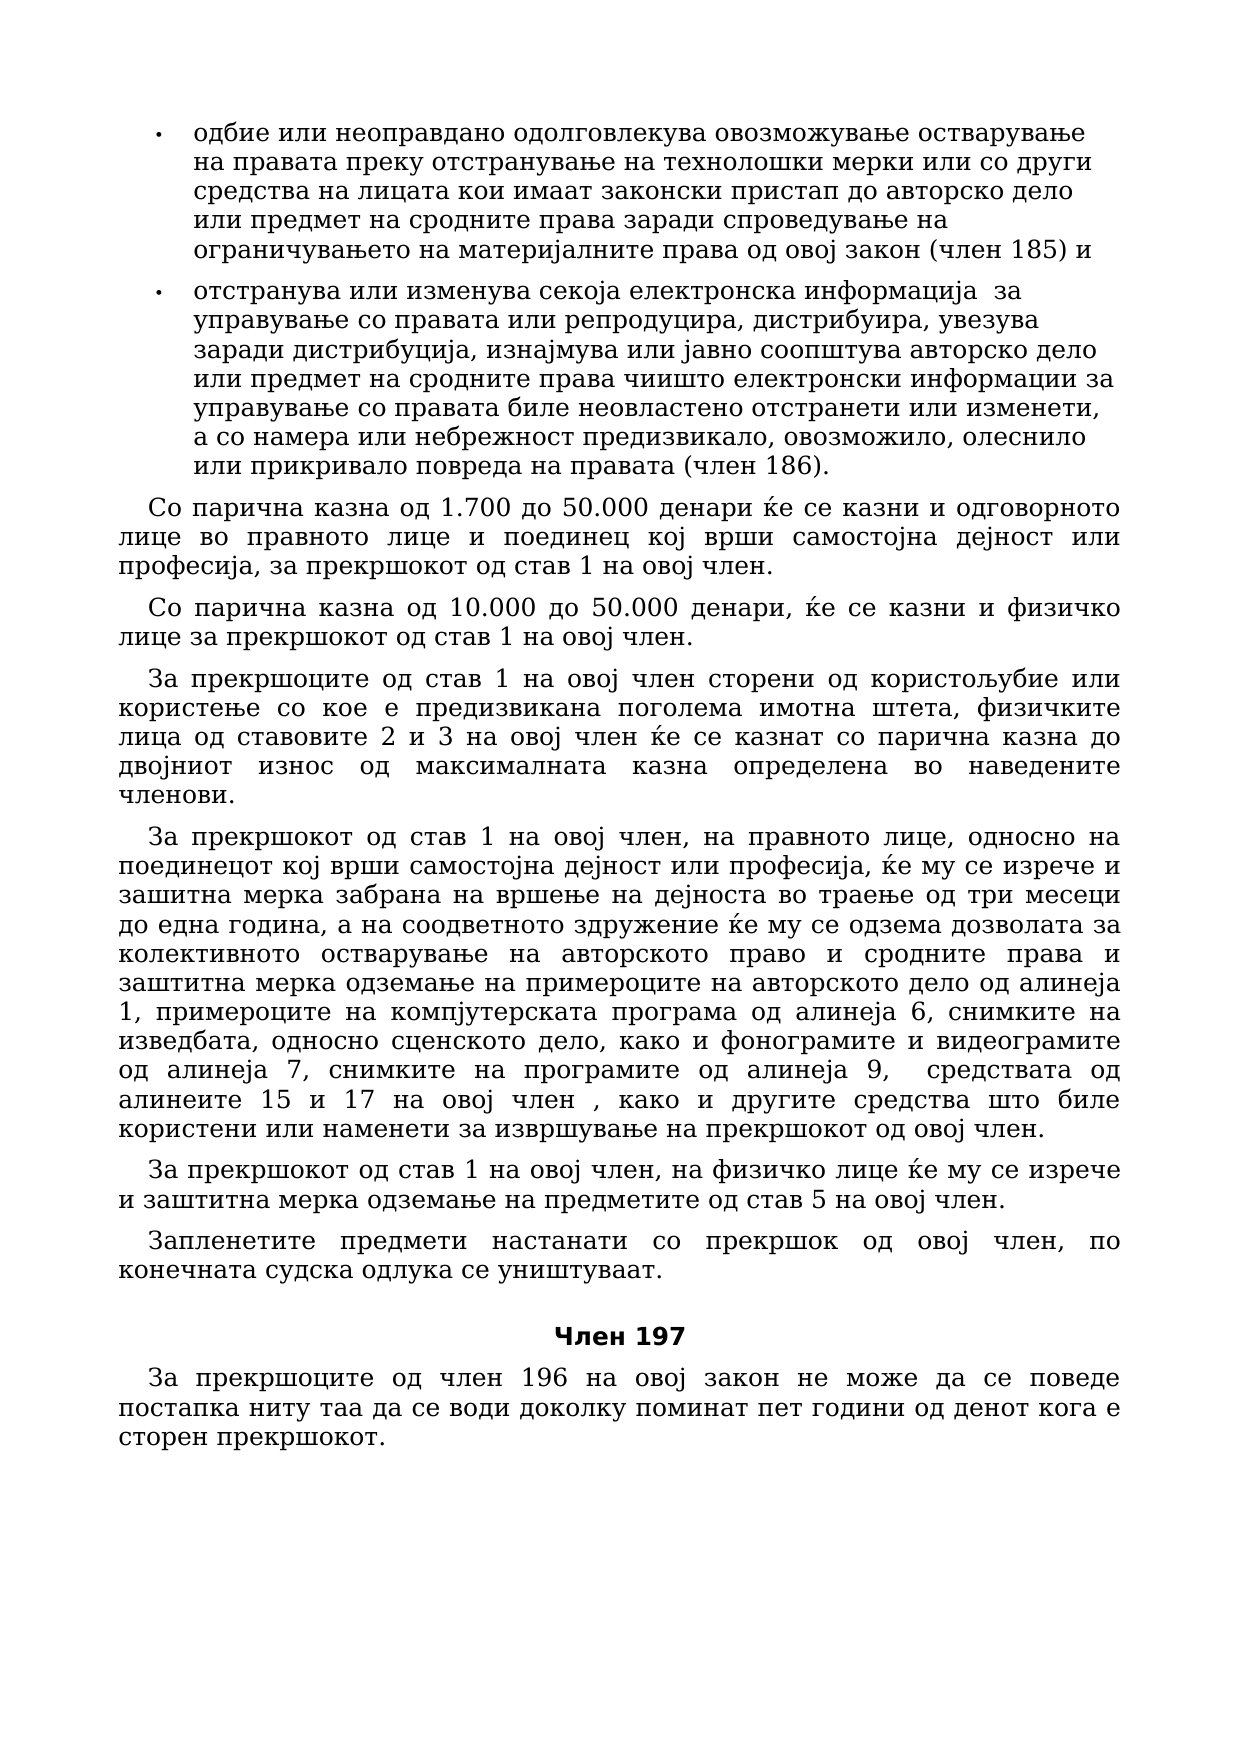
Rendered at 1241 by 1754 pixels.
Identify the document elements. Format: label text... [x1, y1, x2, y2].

list одбие или неоправдано одолговлекува овозможување остварување на правата преку отстранување на технолошки мерки или со други средства на лицата кои имаат законски пристап до авторско дело или предмет на сродните права заради спроведување на ограничувањето на материјалните права од овој закон (член 185) и [156, 118, 1122, 264]
subtitle Член 197 [118, 1322, 1122, 1351]
text За прекршоците од став 1 на овој член сторени од користољубие или користење со кое е предизвикана поголема имотна штета, физичките лица од ставовите 2 и 3 на овој член ќе се казнат со парична казна до двојниот износ од максималната казна определена во наведените членови. [118, 664, 1122, 810]
text Со парична казна од 1.700 до 50.000 денари ќе се казни и одговорното лице во правното лице и поединец кој врши самостојна дејност или професија, за прекршокот од став 1 на овој член. [118, 493, 1122, 581]
text Запленетите предмети настанати со прекршок од овој член, по конечната судска одлука се уништуваат. [118, 1226, 1122, 1285]
text За прекршоците од член 196 на овој закон не може да се поведе постапка ниту таа да се води доколку поминат пет години од денот кога е сторен прекршокот. [118, 1364, 1122, 1451]
list отстранува или изменува секоја електронска информација за управување со правата или репродуцира, дистрибуира, увезува заради дистрибуција, изнајмува или јавно соопштува авторско дело или предмет на сродните права чиишто електронски информации за управување со правата биле неовластено отстранети или изменети, а со намера или небрежност предизвикало, овозможило, олеснило или прикривало повреда на правата (член 186). [156, 276, 1122, 481]
text За прекршокот од став 1 на овој член, на физичко лице ќе му се изрече и заштитна мерка одземање на предметите од став 5 на овој член. [118, 1156, 1122, 1214]
text Со парична казна од 10.000 до 50.000 денари, ќе се казни и физичко лице за прекршокот од став 1 на овој член. [118, 593, 1122, 651]
text За прекршокот од став 1 на овој член, на правното лице, односно на поединецот кој врши самостојна дејност или професија, ќе му се изрече и зашитна мерка забрана на вршење на дејноста во траење од три месеци до една година, а на соодветното здружение ќе му се одзема дозволата за колективното остварување на авторското право и сродните права и заштитна мерка одземање на примероците на авторското дело од алинеја 1, примероците на компјутерската програма од алинеја 6, снимките на изведбата, односно сценското дело, како и фонограмите и видеограмите од алинеја 7, снимките на програмите од алинеја 9, средствата од алинеите 15 и 17 на овој член , како и другите средства што биле користени или наменети за извршување на прекршокот од овој член. [118, 822, 1122, 1143]
